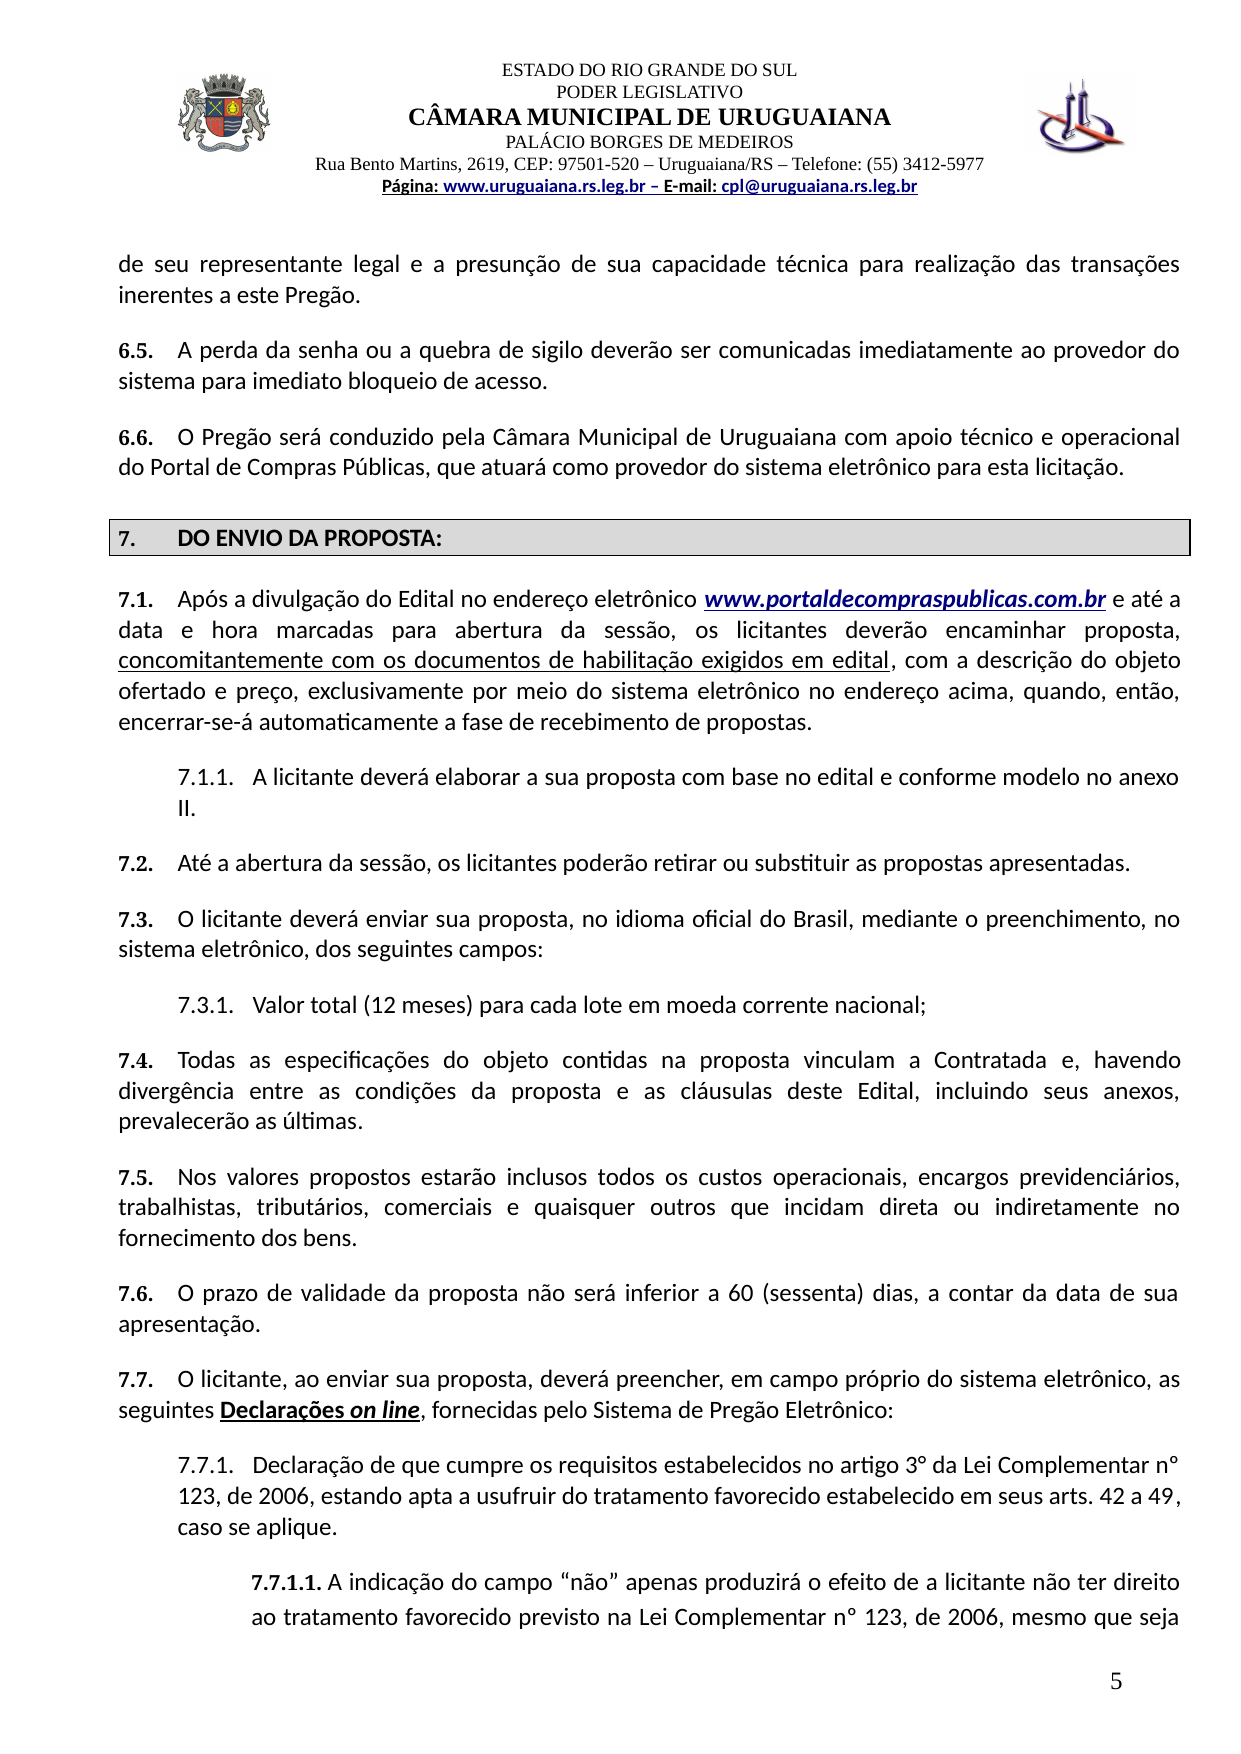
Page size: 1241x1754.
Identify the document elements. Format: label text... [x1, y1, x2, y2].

list O Pregão será conduzido pela Câmara Municipal de Uruguaiana com apoio técnico e operacional do Portal de Compras Públicas, que atuará como provedor do sistema eletrônico para esta licitação. [118, 421, 1181, 482]
list Todas as especificações do objeto contidas na proposta vinculam a Contratada e, havendo divergência entre as condições da proposta e as cláusulas deste Edital, incluindo seus anexos, prevalecerão as últimas. [118, 1044, 1181, 1136]
list Nos valores propostos estarão inclusos todos os custos operacionais, encargos previdenciários, trabalhistas, tributários, comerciais e quaisquer outros que incidam direta ou indiretamente no fornecimento dos bens. [118, 1161, 1181, 1252]
list A licitante deverá elaborar a sua proposta com base no edital e conforme modelo no anexo II. [177, 761, 1181, 822]
list O licitante, ao enviar sua proposta, deverá preencher, em campo próprio do sistema eletrônico, as seguintes Declarações on line, fornecidas pelo Sistema de Pregão Eletrônico: [118, 1363, 1181, 1424]
list Declaração de que cumpre os requisitos estabelecidos no artigo 3° da Lei Complementar nº 123, de 2006, estando apta a usufruir do tratamento favorecido estabelecido em seus arts. 42 a 49, caso se aplique. [177, 1449, 1181, 1541]
list O prazo de validade da proposta não será inferior a 60 (sessenta) dias, a contar da data de sua apresentação. [118, 1277, 1181, 1338]
picture [177, 72, 272, 153]
list A perda da senha ou a quebra de sigilo deverão ser comunicadas imediatamente ao provedor do sistema para imediato bloqueio de acesso. [118, 334, 1181, 396]
picture [1025, 73, 1135, 157]
list A indicação do campo “não” apenas produzirá o efeito de a licitante não ter direito ao tratamento favorecido previsto na Lei Complementar nº 123, de 2006, mesmo que seja [251, 1566, 1181, 1632]
subtitle DO ENVIO DA PROPOSTA: [110, 520, 1189, 555]
list de seu representante legal e a presunção de sua capacidade técnica para realização das transações inerentes a este Pregão. [118, 248, 1181, 309]
list Até a abertura da sessão, os licitantes poderão retirar ou substituir as propostas apresentadas. [118, 847, 1181, 878]
list O licitante deverá enviar sua proposta, no idioma oficial do Brasil, mediante o preenchimento, no sistema eletrônico, dos seguintes campos: [118, 903, 1181, 964]
list Valor total (12 meses) para cada lote em moeda corrente nacional; [177, 989, 1181, 1019]
list Após a divulgação do Edital no endereço eletrônico www.portaldecompraspublicas.com.br e até a data e hora marcadas para abertura da sessão, os licitantes deverão encaminhar proposta, concomitantemente com os documentos de habilitação exigidos em edital, com a descrição do objeto ofertado e preço, exclusivamente por meio do sistema eletrônico no endereço acima, quando, então, encerrar-se-á automaticamente a fase de recebimento de propostas. [118, 584, 1181, 736]
